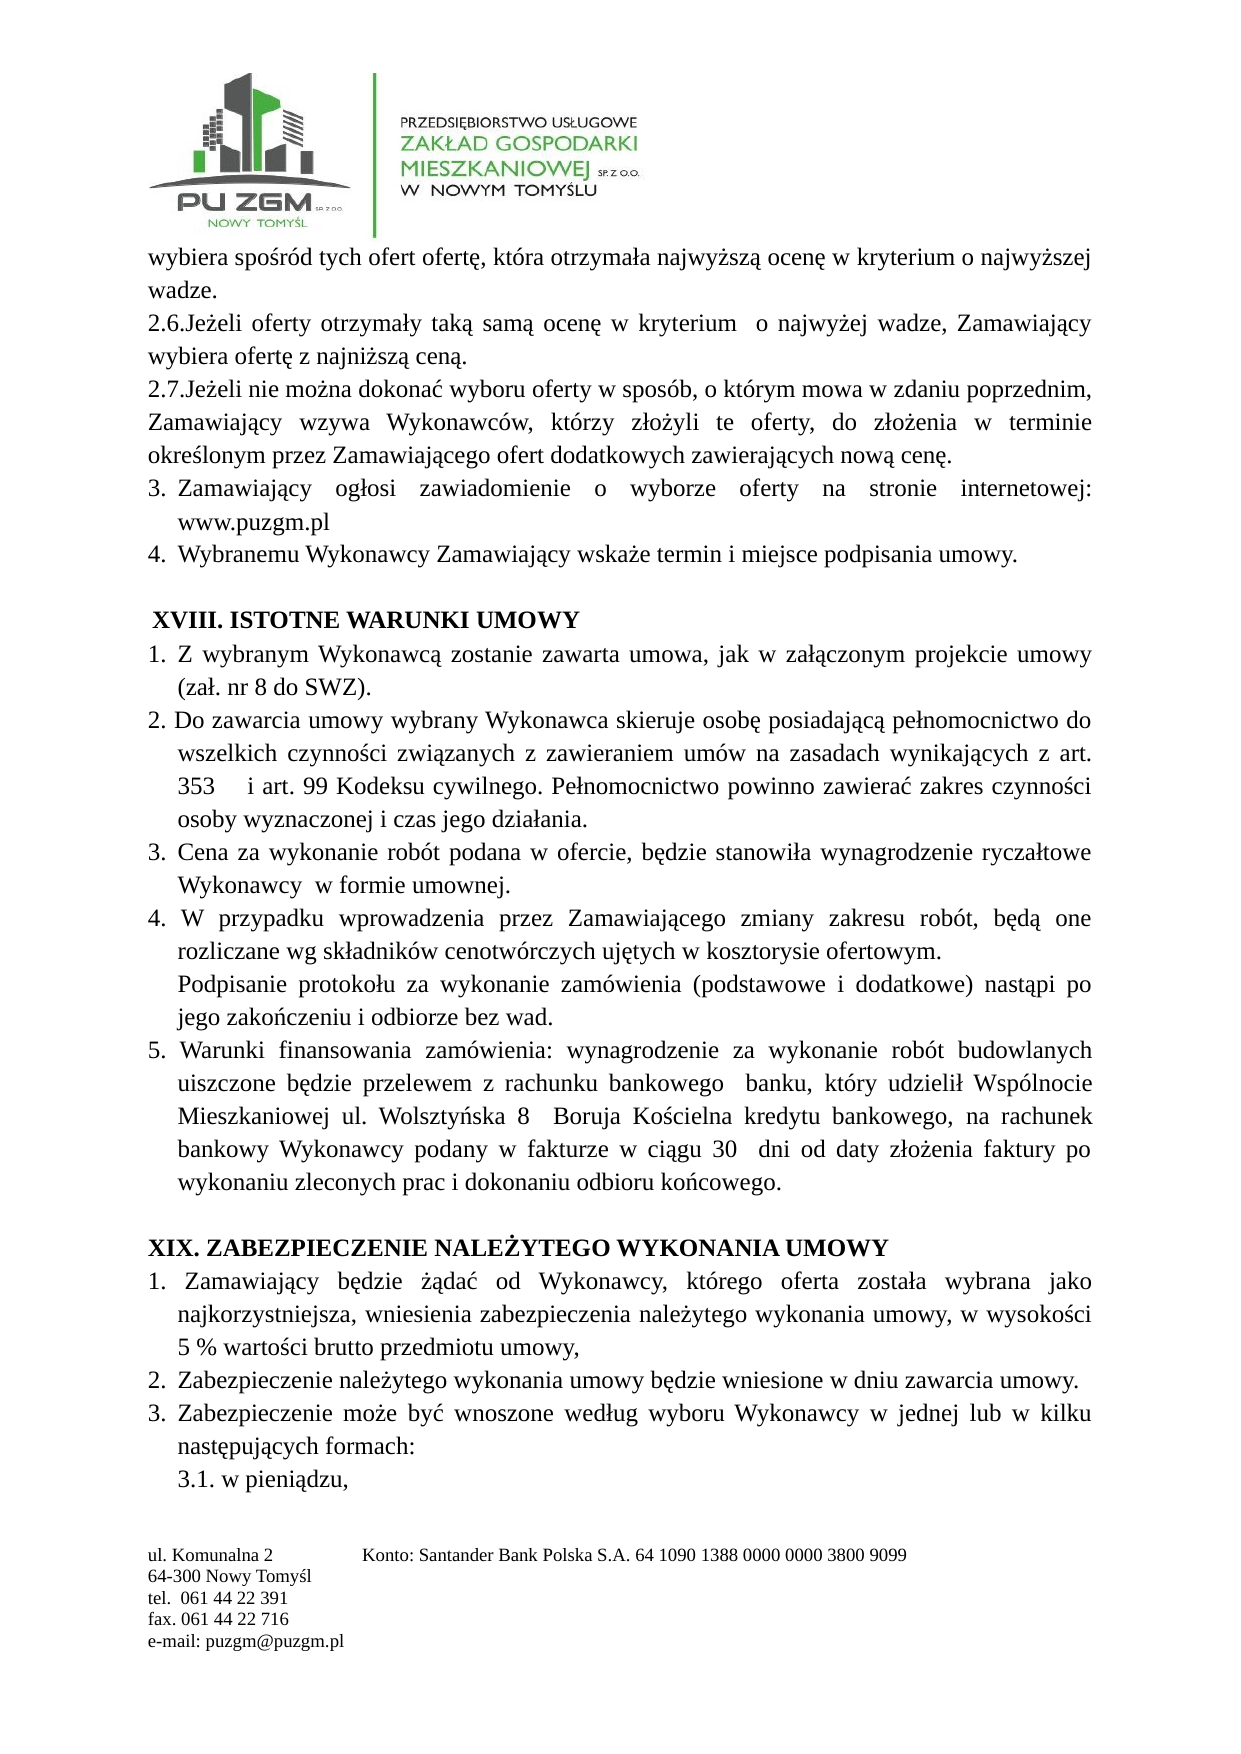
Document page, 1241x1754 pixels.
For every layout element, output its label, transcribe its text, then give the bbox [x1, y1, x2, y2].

text XVIII. ISTOTNE WARUNKI UMOWY [152, 606, 1093, 634]
picture [147, 73, 655, 243]
text 3. Cena za wykonanie robót podana w ofercie, będzie stanowiła wynagrodzenie ryczałtowe Wykonawcy w formie umownej. [148, 837, 1093, 898]
text 4. Wybranemu Wykonawcy Zamawiający wskaże termin i miejsce podpisania umowy. [148, 539, 1093, 568]
text 2.6.Jeżeli oferty otrzymały taką samą ocenę w kryterium o najwyżej wadze, Zamawiający wybiera ofertę z najniższą ceną. [148, 308, 1093, 370]
text 3. Zamawiający ogłosi zawiadomienie o wyborze oferty na stronie internetowej: www.puzgm.pl [148, 473, 1093, 535]
text wybiera spośród tych ofert ofertę, która otrzymała najwyższą ocenę w kryterium o najwyższej wadze. [148, 242, 1093, 304]
text 1. Z wybranym Wykonawcą zostanie zawarta umowa, jak w załączonym projekcie umowy (zał. nr 8 do SWZ). [148, 639, 1093, 700]
text 2. Zabezpieczenie należytego wykonania umowy będzie wniesione w dniu zawarcia umowy. [148, 1365, 1093, 1394]
text 1. Zamawiający będzie żądać od Wykonawcy, którego oferta została wybrana jako najkorzystniejsza, wniesienia zabezpieczenia należytego wykonania umowy, w wysokości 5 % wartości brutto przedmiotu umowy, [148, 1266, 1093, 1361]
text 5. Warunki finansowania zamówienia: wynagrodzenie za wykonanie robót budowlanych uiszczone będzie przelewem z rachunku bankowego banku, który udzielił Wspólnocie Mieszkaniowej ul. Wolsztyńska 8 Boruja Kościelna kredytu bankowego, na rachunek bankowy Wykonawcy podany w fakturze w ciągu 30 dni od daty złożenia faktury po wykonaniu zleconych prac i dokonaniu odbioru końcowego. [148, 1035, 1093, 1196]
text 2.7.Jeżeli nie można dokonać wyboru oferty w sposób, o którym mowa w zdaniu poprzednim, Zamawiający wzywa Wykonawców, którzy złożyli te oferty, do złożenia w terminie określonym przez Zamawiającego ofert dodatkowych zawierających nową cenę. [148, 374, 1093, 469]
text Podpisanie protokołu za wykonanie zamówienia (podstawowe i dodatkowe) nastąpi po jego zakończeniu i odbiorze bez wad. [148, 969, 1093, 1031]
text 3. Zabezpieczenie może być wnoszone według wyboru Wykonawcy w jednej lub w kilku następujących formach: [148, 1398, 1093, 1460]
text 4. W przypadku wprowadzenia przez Zamawiającego zmiany zakresu robót, będą one rozliczane wg składników cenotwórczych ujętych w kosztorysie ofertowym. [148, 903, 1093, 964]
text 3.1. w pieniądzu, [177, 1464, 1093, 1493]
text XIX. ZABEZPIECZENIE NALEŻYTEGO WYKONANIA UMOWY [148, 1233, 1093, 1262]
text 2. Do zawarcia umowy wybrany Wykonawca skieruje osobę posiadającą pełnomocnictwo do wszelkich czynności związanych z zawieraniem umów na zasadach wynikających z art. 353 i art. 99 Kodeksu cywilnego. Pełnomocnictwo powinno zawierać zakres czynności osoby wyznaczonej i czas jego działania. [148, 705, 1093, 832]
